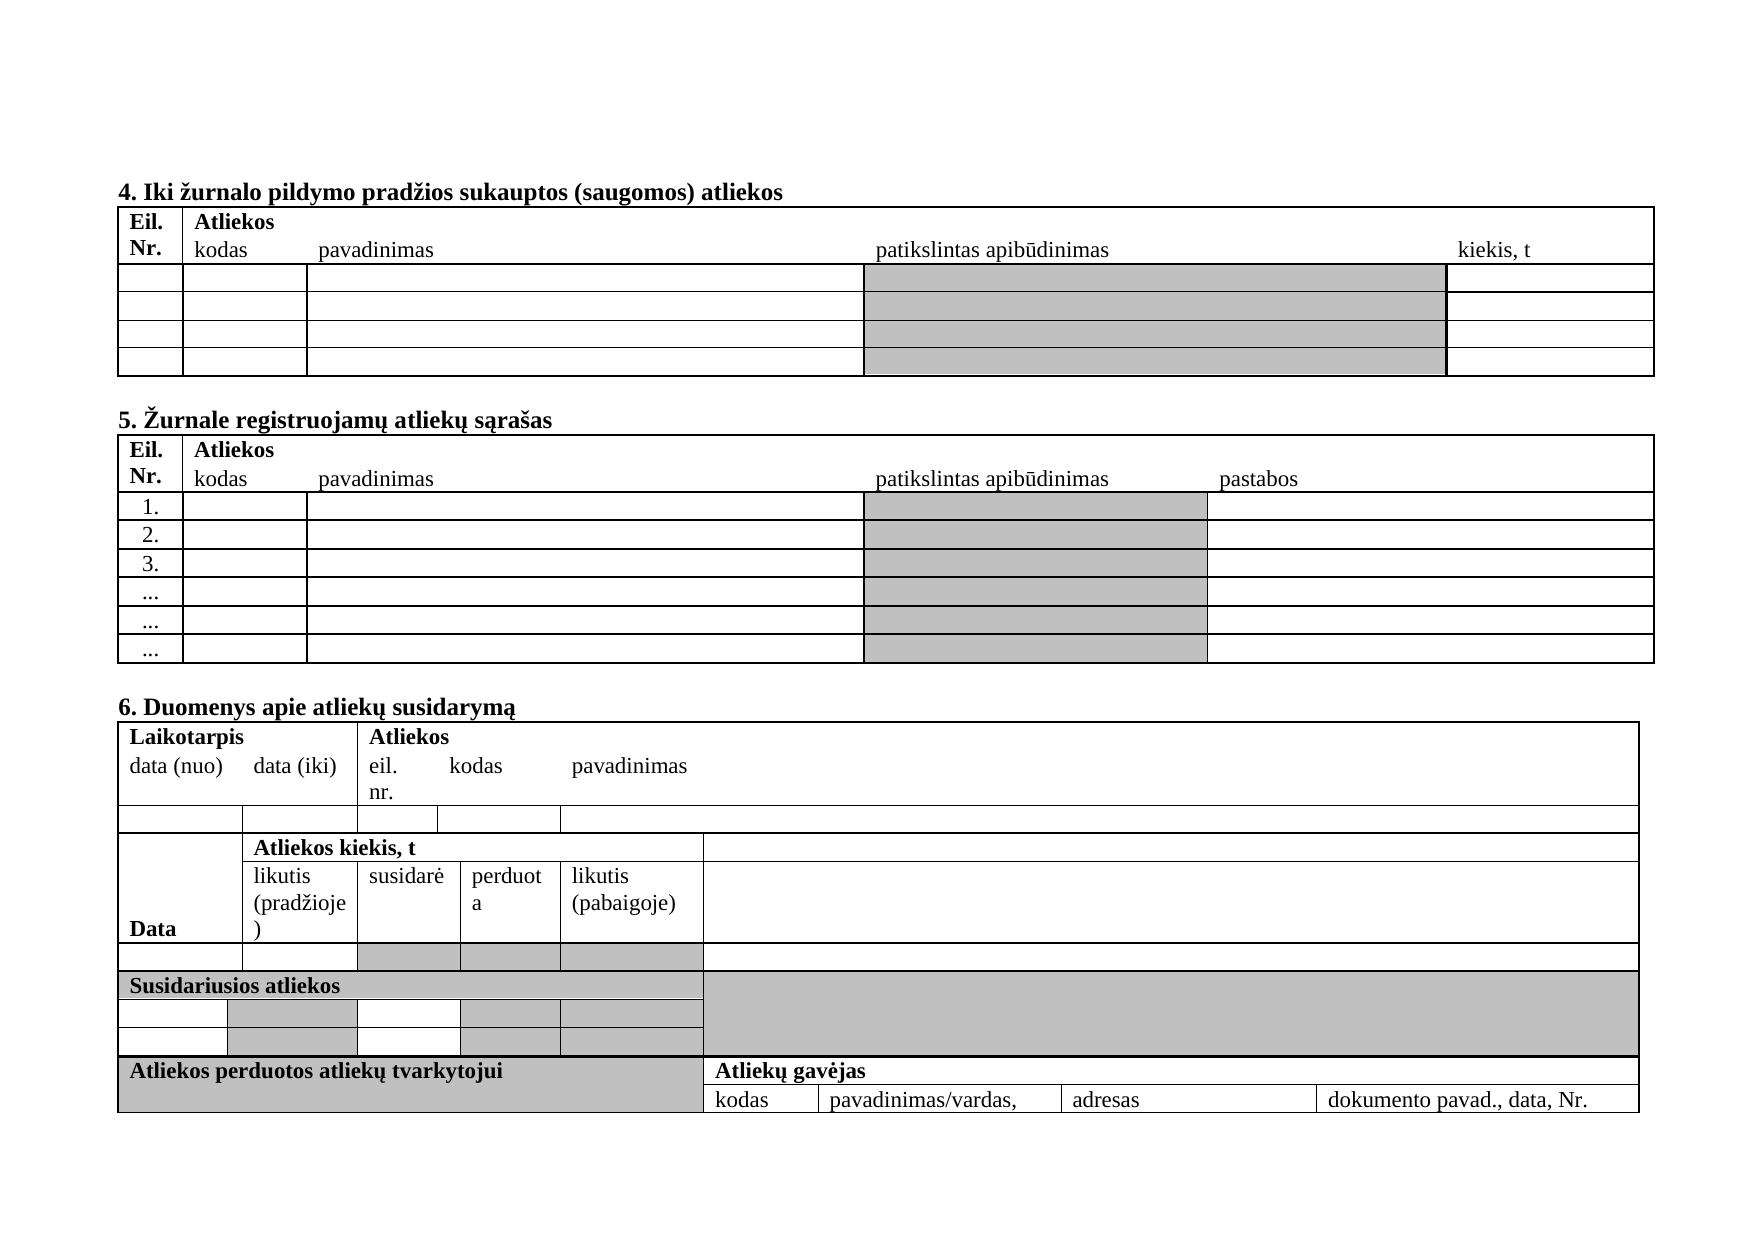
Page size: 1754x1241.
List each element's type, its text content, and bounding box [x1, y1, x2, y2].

table_cell [184, 292, 306, 320]
text 6. Duomenys apie atliekų susidarymą [118, 692, 1636, 721]
table_cell [704, 972, 1638, 1055]
table_cell [358, 944, 460, 970]
table_cell [308, 348, 863, 374]
table_cell [228, 1028, 357, 1055]
table_cell [561, 944, 703, 970]
table_cell [308, 578, 863, 605]
table_cell [1640, 805, 1654, 832]
table_cell ... [119, 635, 182, 662]
table_cell [704, 862, 1638, 942]
table_cell adresas [1062, 1085, 1316, 1112]
text 5. Žurnale registruojamų atliekų sąrašas [118, 405, 1636, 434]
table_cell [308, 550, 863, 576]
table_cell likutis (pradžioje) [243, 862, 357, 942]
table_cell susidarė [358, 862, 460, 942]
table_cell [243, 806, 357, 832]
table_cell [308, 635, 863, 662]
table_cell [865, 321, 1445, 347]
table_cell Atliekos kiekis, t [243, 834, 703, 861]
table_cell [865, 493, 1207, 519]
table_cell Atliekos perduotos atliekų tvarkytojui [119, 1058, 703, 1112]
table_cell ... [119, 607, 182, 633]
table_header Eil. Nr. [119, 436, 182, 491]
table_cell Data [119, 834, 242, 942]
table_cell [561, 1000, 703, 1027]
table_cell [1640, 1055, 1654, 1084]
table_cell kodas [704, 1085, 818, 1112]
table_header Atliekos [183, 436, 307, 462]
table_cell [243, 944, 357, 970]
table_cell [119, 1000, 227, 1027]
table_cell [184, 578, 306, 605]
table_cell [865, 265, 1445, 291]
table_cell [119, 265, 182, 291]
table_cell [865, 521, 1207, 548]
table_cell kodas [438, 752, 560, 805]
table_cell [704, 944, 1638, 970]
table_cell likutis (pabaigoje) [561, 862, 703, 942]
table_cell [1448, 293, 1653, 320]
table_cell [1640, 1027, 1654, 1055]
text 4. Iki žurnalo pildymo pradžios sukauptos (saugomos) atliekos [118, 177, 1636, 206]
table_cell [1208, 578, 1653, 605]
table_cell [461, 944, 560, 970]
table_cell dokumento pavad., data, Nr. [1317, 1085, 1638, 1112]
table_header Eil. Nr. [119, 208, 182, 263]
table_cell [461, 1028, 560, 1055]
table_cell [1640, 970, 1654, 998]
table_cell [704, 834, 1638, 861]
table_cell [1208, 635, 1653, 662]
table_cell [119, 348, 182, 374]
table_cell pavadinimas [307, 463, 864, 491]
table_cell Susidariusios atliekos [119, 972, 703, 998]
table_cell [1640, 752, 1654, 805]
table_cell [1448, 265, 1653, 291]
table_cell [119, 321, 182, 347]
table_cell data (iki) [242, 752, 357, 805]
table_cell [358, 806, 437, 832]
table_cell [184, 348, 306, 374]
table_header [1446, 208, 1653, 234]
table_cell [184, 550, 306, 576]
table_cell pavadinimas [560, 752, 1638, 805]
table_cell 2. [119, 521, 182, 548]
table_cell [1208, 493, 1653, 519]
table_cell [1640, 832, 1654, 861]
table_header Atliekos [358, 723, 1638, 752]
table_cell [438, 806, 560, 832]
table_cell [461, 1000, 560, 1027]
table_cell pavadinimas [307, 234, 864, 263]
table_cell [1317, 1058, 1638, 1084]
table_cell [308, 321, 863, 347]
table_header [307, 208, 864, 234]
table_cell [308, 292, 863, 320]
table_cell 3. [119, 550, 182, 576]
table_cell [308, 493, 863, 519]
table_cell [1640, 1084, 1654, 1112]
table_header Laikotarpis [119, 723, 357, 752]
table_cell perduota [461, 862, 560, 942]
table_cell [184, 321, 306, 347]
table_cell [184, 607, 306, 633]
table_header [1640, 721, 1654, 752]
table_cell 1. [119, 493, 182, 519]
table_cell [561, 1028, 703, 1055]
table_cell [1640, 861, 1654, 942]
table_cell [561, 806, 1638, 832]
table_header Atliekos [183, 208, 307, 234]
table_cell [865, 550, 1207, 576]
table_cell [119, 1028, 227, 1055]
table_cell [358, 1028, 460, 1055]
table_cell ... [119, 578, 182, 605]
table_cell [184, 493, 306, 519]
table_cell [1448, 348, 1653, 374]
table_cell [865, 607, 1207, 633]
table_cell [184, 521, 306, 548]
table_cell [119, 292, 182, 320]
table_cell kodas [183, 234, 307, 263]
table_cell [184, 265, 306, 291]
table_cell [1208, 521, 1653, 548]
table_cell [1448, 321, 1653, 347]
table_header [864, 436, 1208, 462]
table_cell pastabos [1208, 463, 1653, 491]
table_cell [358, 1000, 460, 1027]
table_cell kiekis, t [1446, 234, 1653, 263]
table_cell [865, 578, 1207, 605]
table_cell eil. nr. [358, 752, 438, 805]
table_cell [1208, 550, 1653, 576]
table_cell [865, 292, 1445, 320]
table_header [307, 436, 864, 462]
table_cell [308, 265, 863, 291]
table_cell [308, 521, 863, 548]
table_cell [184, 635, 306, 662]
table_cell [865, 635, 1207, 662]
table_cell patikslintas apibūdinimas [864, 463, 1208, 491]
table_cell [1640, 942, 1654, 970]
table_cell [1640, 999, 1654, 1027]
table_cell data (nuo) [119, 752, 242, 805]
table_cell [1208, 607, 1653, 633]
table_cell Atliekų gavėjas [704, 1058, 1317, 1084]
table_cell [119, 944, 242, 970]
table_cell [865, 348, 1445, 374]
table_cell patikslintas apibūdinimas [864, 234, 1446, 263]
table_header [864, 208, 1446, 234]
table_cell [308, 607, 863, 633]
table_cell [119, 806, 242, 832]
table_cell [228, 1000, 357, 1027]
table_header [1208, 436, 1653, 462]
table_cell kodas [183, 463, 307, 491]
table_cell pavadinimas/vardas, [819, 1085, 1061, 1112]
